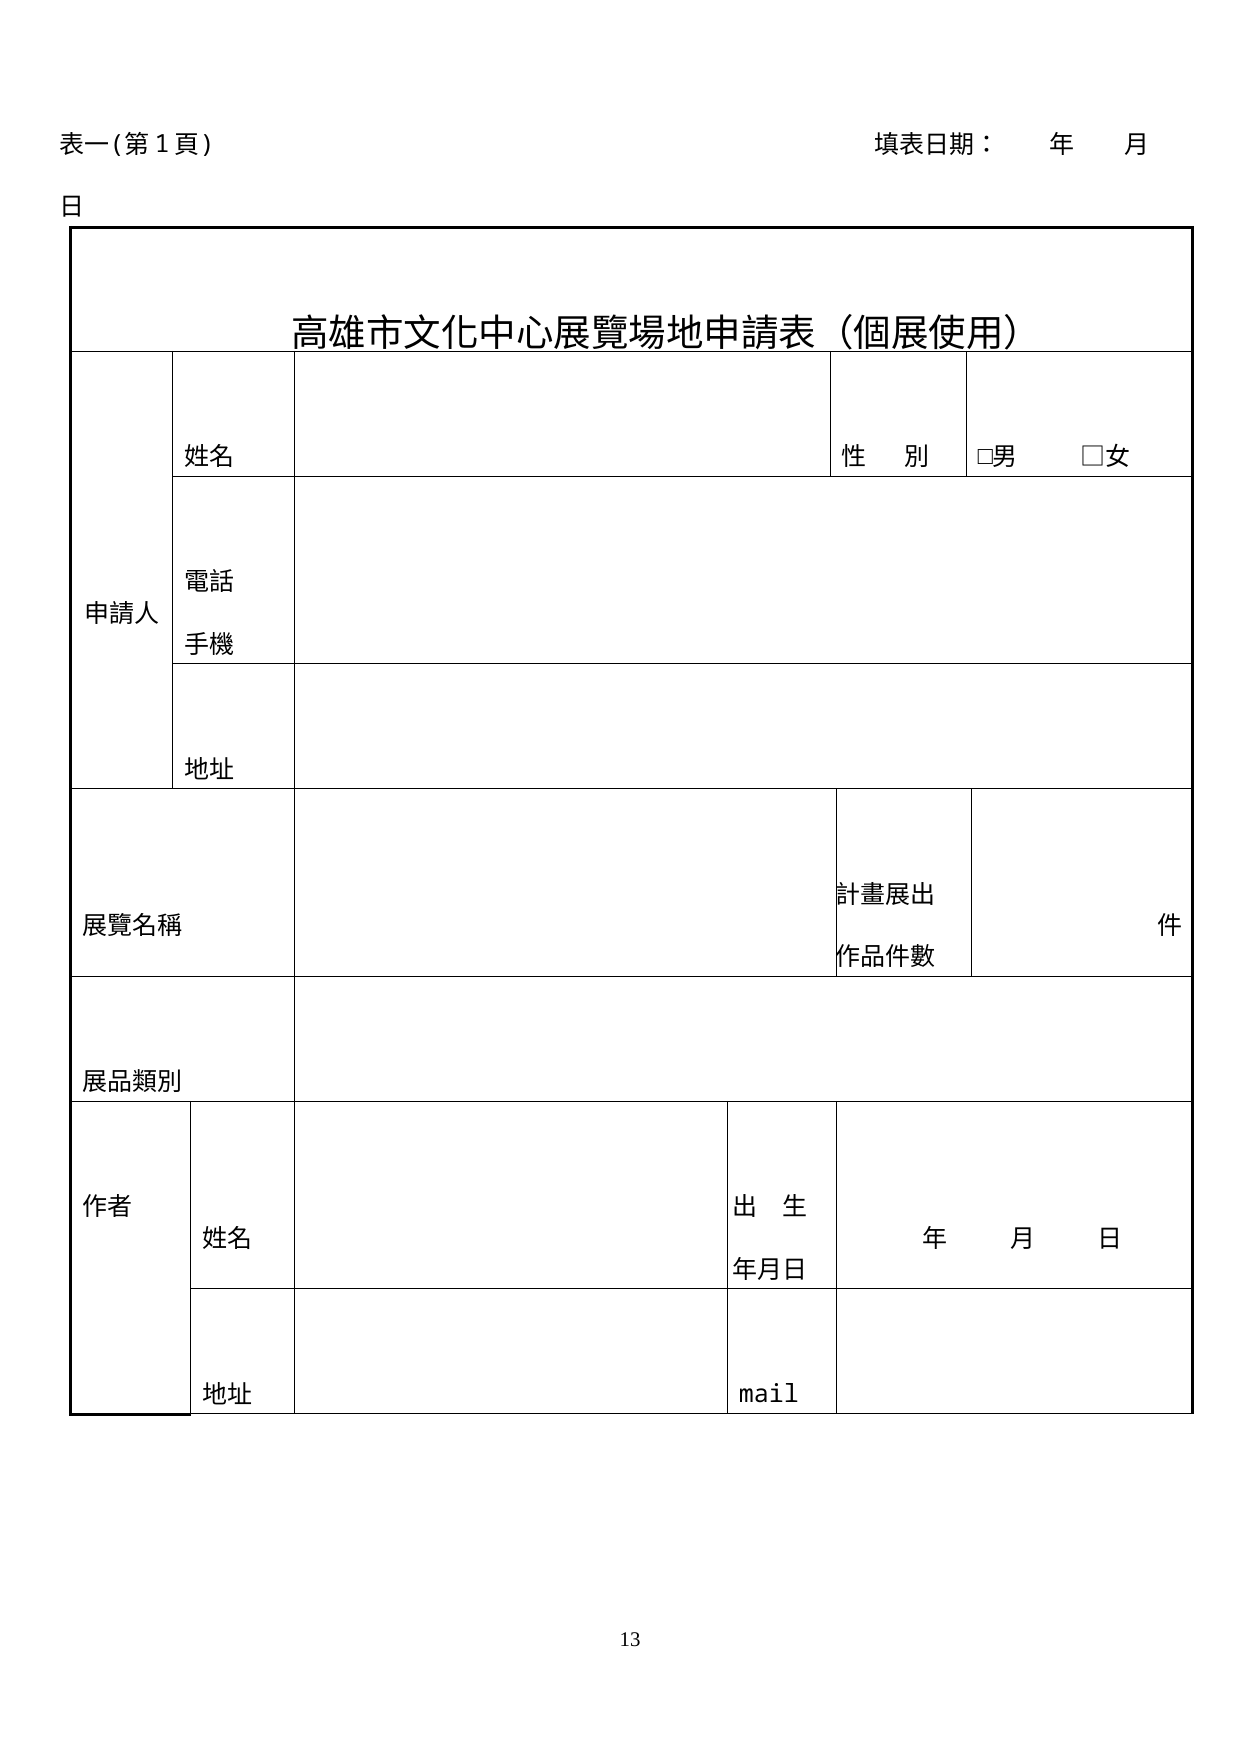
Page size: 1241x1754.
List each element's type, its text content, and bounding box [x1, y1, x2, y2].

table_cell 作者 [72, 1102, 190, 1413]
table_cell 年 月 日 [837, 1102, 1191, 1288]
table_cell 展品類別 [72, 977, 294, 1101]
table_cell 展覽名稱 [72, 789, 294, 976]
table_cell [295, 1289, 727, 1413]
table_cell 電話 手機 [173, 477, 294, 663]
table_cell [295, 977, 1191, 1101]
table_cell 地址 [191, 1289, 294, 1413]
table_cell mail [728, 1289, 836, 1413]
table_cell [295, 664, 1191, 788]
table_cell [295, 352, 830, 476]
table_cell 計畫展出作品件數 [837, 789, 971, 976]
table_cell 性 別 [831, 352, 966, 476]
table_cell 地址 [173, 664, 294, 788]
table_cell 申請人 [72, 352, 172, 788]
table_cell [837, 1289, 1191, 1413]
text 表一(第1頁) 填表日期： 年 月 日 [59, 101, 1200, 226]
table_cell [295, 477, 1191, 663]
table_header 高雄市文化中心展覽場地申請表（個展使用） [72, 229, 1191, 351]
table_cell □男 □女 [967, 352, 1191, 476]
table_cell [295, 1102, 727, 1288]
table_cell 姓名 [173, 352, 294, 476]
table_cell 件 [972, 789, 1191, 976]
table_cell 姓名 [191, 1102, 294, 1288]
table_cell [295, 789, 836, 976]
table_cell 出 生 年月日 [728, 1102, 836, 1288]
